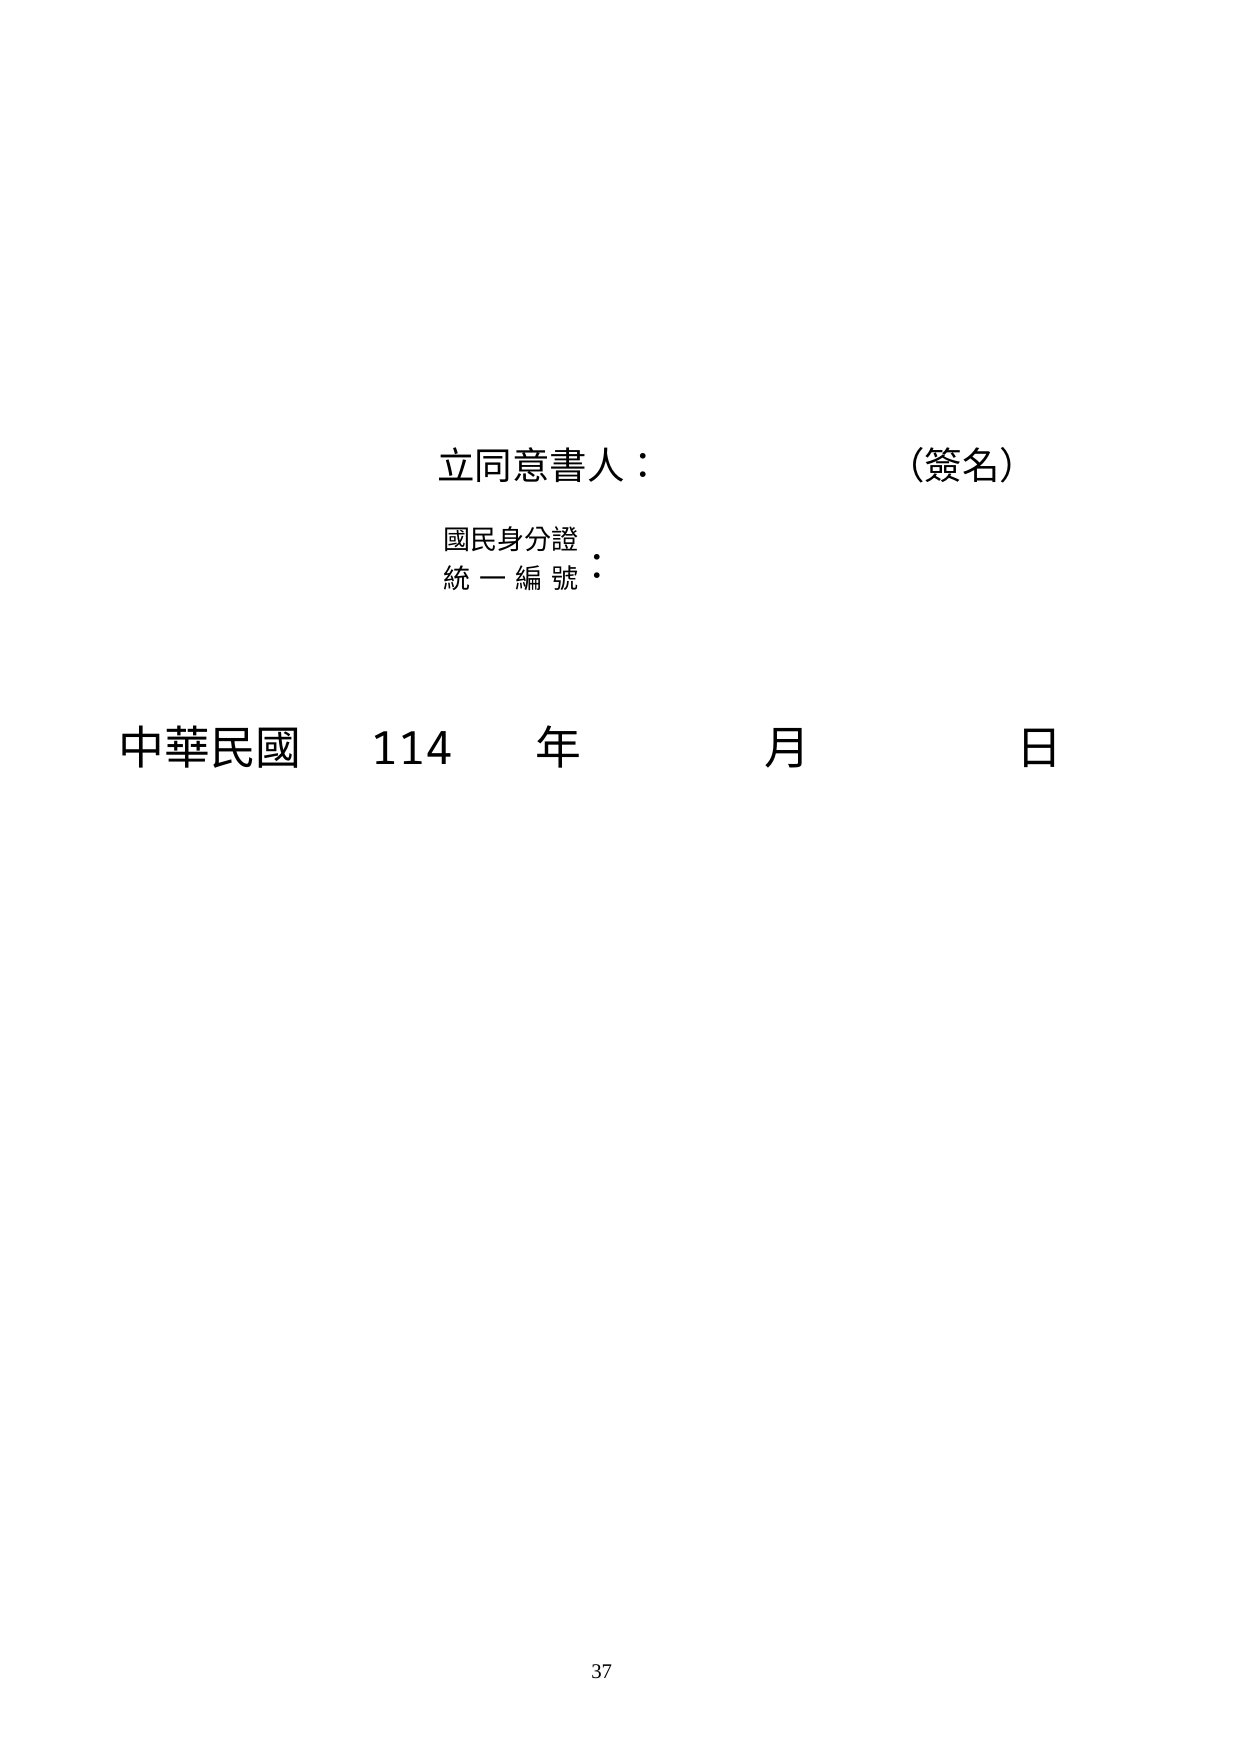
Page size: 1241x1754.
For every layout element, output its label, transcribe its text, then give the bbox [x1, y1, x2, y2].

text 中華民國 114 年 月 日 [118, 672, 1122, 797]
text 立同意書人： （簽名） [118, 422, 1122, 484]
text 國民身分證統一編號： [118, 484, 1122, 609]
